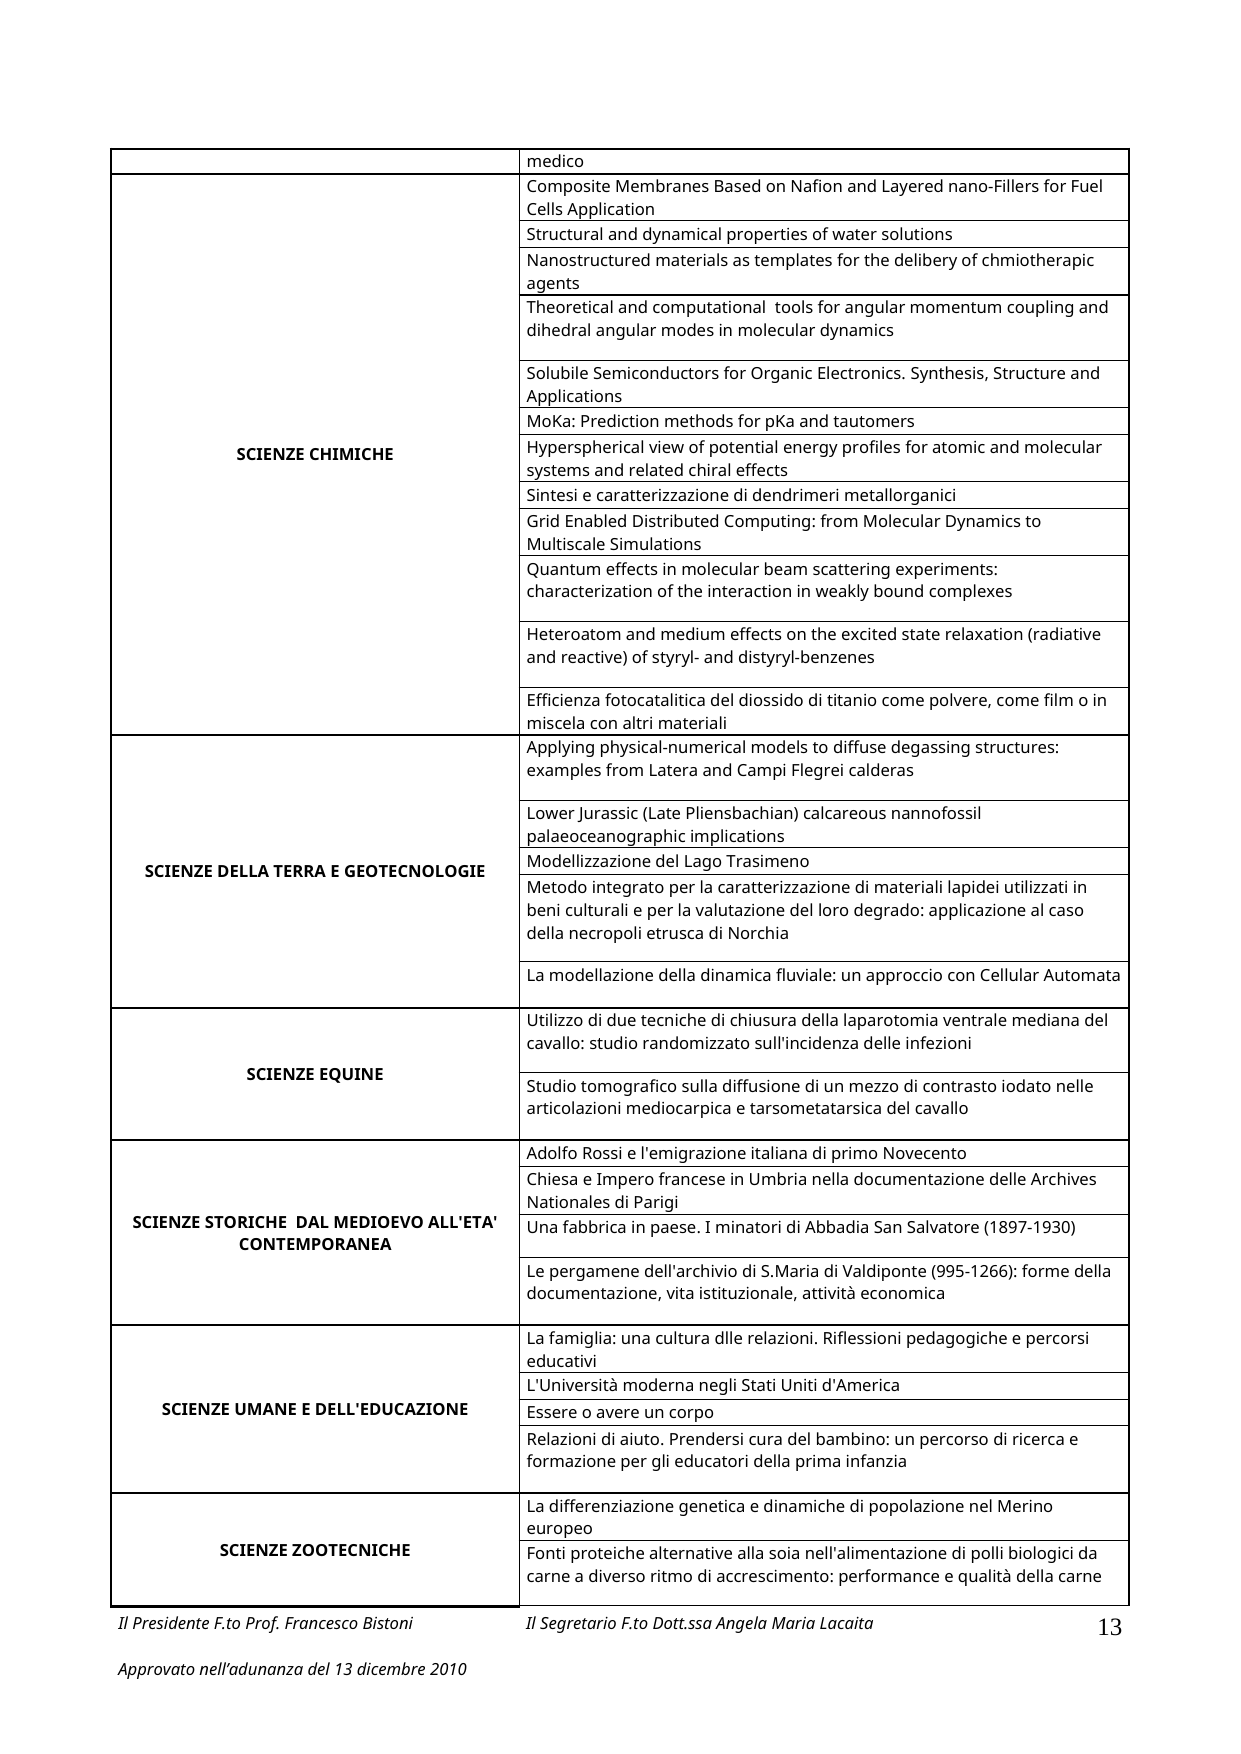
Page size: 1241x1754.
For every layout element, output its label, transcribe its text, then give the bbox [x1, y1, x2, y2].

table_cell SCIENZE ZOOTECNICHE [112, 1494, 519, 1605]
table_cell Efficienza fotocatalitica del diossido di titanio come polvere, come film o in miscela con altri materiali [520, 688, 1128, 734]
table_cell Fonti proteiche alternative alla soia nell'alimentazione di polli biologici da carne a diverso ritmo di accrescimento: performance e qualità della carne [520, 1541, 1128, 1605]
table_cell La modellazione della dinamica fluviale: un approccio con Cellular Automata [520, 962, 1128, 1007]
table_cell Relazioni di aiuto. Prendersi cura del bambino: un percorso di ricerca e formazione per gli educatori della prima infanzia [520, 1426, 1128, 1492]
table_cell SCIENZE UMANE E DELL'EDUCAZIONE [112, 1326, 519, 1492]
table_cell SCIENZE STORICHE DAL MEDIOEVO ALL'ETA' CONTEMPORANEA [112, 1141, 519, 1324]
table_cell Applying physical-numerical models to diffuse degassing structures: examples from Latera and Campi Flegrei calderas [520, 736, 1128, 800]
table_cell Studio tomografico sulla diffusione di un mezzo di contrasto iodato nelle articolazioni mediocarpica e tarsometatarsica del cavallo [520, 1073, 1128, 1139]
table_cell Grid Enabled Distributed Computing: from Molecular Dynamics to Multiscale Simulations [520, 509, 1128, 555]
table_cell La famiglia: una cultura dlle relazioni. Riflessioni pedagogiche e percorsi educativi [520, 1326, 1128, 1372]
table_cell Utilizzo di due tecniche di chiusura della laparotomia ventrale mediana del cavallo: studio randomizzato sull'incidenza delle infezioni [520, 1009, 1128, 1072]
table_cell MoKa: Prediction methods for pKa and tautomers [520, 408, 1128, 434]
table_cell Lower Jurassic (Late Pliensbachian) calcareous nannofossil palaeoceanographic implications [520, 801, 1128, 847]
table_cell Composite Membranes Based on Nafion and Layered nano-Fillers for Fuel Cells Application [520, 175, 1128, 220]
table_cell SCIENZE EQUINE [112, 1009, 519, 1139]
table_cell SCIENZE DELLA TERRA E GEOTECNOLOGIE [112, 736, 519, 1007]
table_cell Chiesa e Impero francese in Umbria nella documentazione delle Archives Nationales di Parigi [520, 1167, 1128, 1213]
table_cell Una fabbrica in paese. I minatori di Abbadia San Salvatore (1897-1930) [520, 1215, 1128, 1257]
table_cell Hyperspherical view of potential energy profiles for atomic and molecular systems and related chiral effects [520, 435, 1128, 481]
table_cell medico [520, 150, 1128, 172]
table_cell L'Università moderna negli Stati Uniti d'America [520, 1373, 1128, 1398]
table_cell Solubile Semiconductors for Organic Electronics. Synthesis, Structure and Applications [520, 361, 1128, 407]
table_cell SCIENZE CHIMICHE [112, 175, 519, 734]
table_cell Modellizzazione del Lago Trasimeno [520, 848, 1128, 874]
table_cell Structural and dynamical properties of water solutions [520, 221, 1128, 247]
table_cell Nanostructured materials as templates for the delibery of chmiotherapic agents [520, 248, 1128, 294]
table_cell Quantum effects in molecular beam scattering experiments: characterization of the interaction in weakly bound complexes [520, 556, 1128, 621]
table_cell [112, 150, 519, 172]
table_cell Theoretical and computational tools for angular momentum coupling and dihedral angular modes in molecular dynamics [520, 296, 1128, 360]
table_cell Sintesi e caratterizzazione di dendrimeri metallorganici [520, 482, 1128, 508]
table_cell Adolfo Rossi e l'emigrazione italiana di primo Novecento [520, 1141, 1128, 1166]
table_cell Le pergamene dell'archivio di S.Maria di Valdiponte (995-1266): forme della documentazione, vita istituzionale, attività economica [520, 1258, 1128, 1324]
table_cell Heteroatom and medium effects on the excited state relaxation (radiative and reactive) of styryl- and distyryl-benzenes [520, 622, 1128, 687]
table_cell La differenziazione genetica e dinamiche di popolazione nel Merino europeo [520, 1494, 1128, 1540]
table_cell Metodo integrato per la caratterizzazione di materiali lapidei utilizzati in beni culturali e per la valutazione del loro degrado: applicazione al caso della necropoli etrusca di Norchia [520, 875, 1128, 961]
table_cell Essere o avere un corpo [520, 1400, 1128, 1425]
